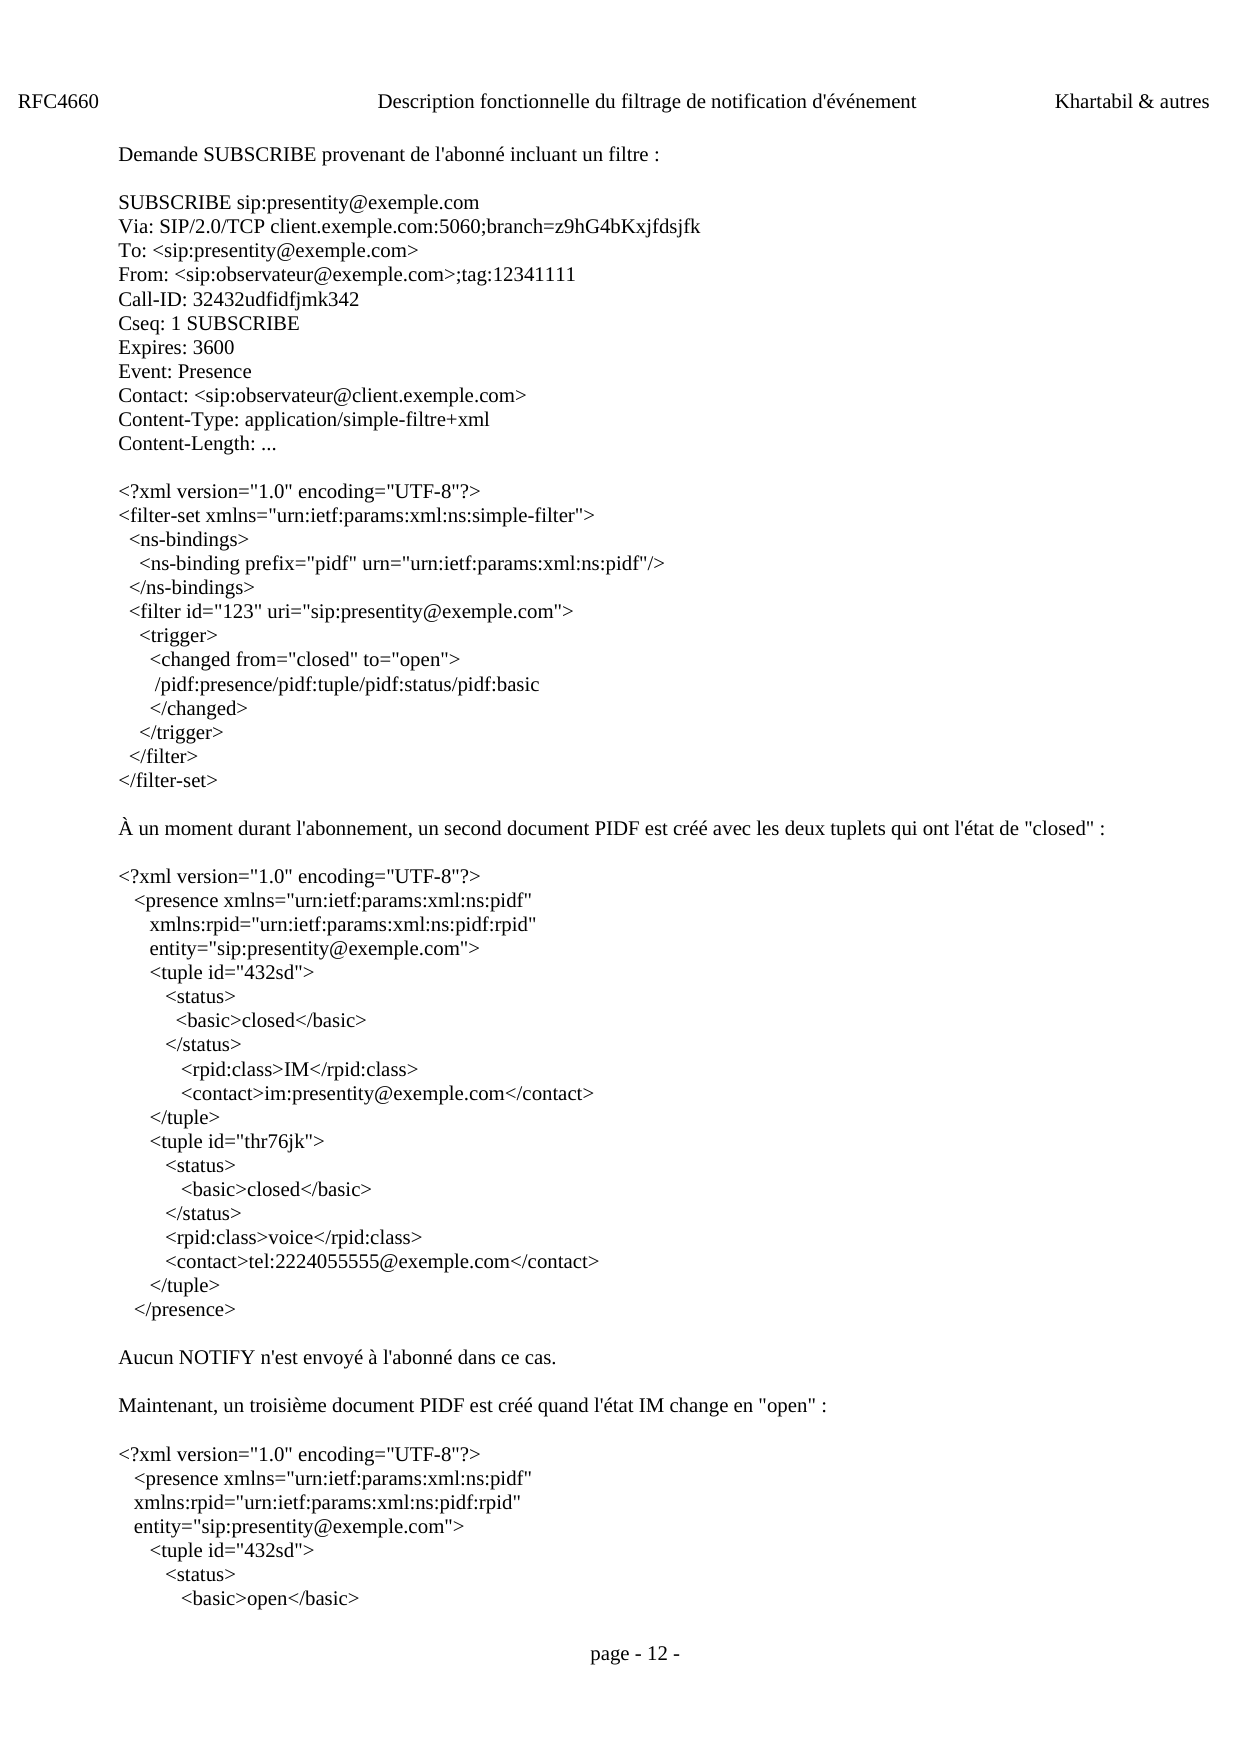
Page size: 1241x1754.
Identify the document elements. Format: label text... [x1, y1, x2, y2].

text </trigger> [118, 719, 1152, 744]
text entity="sip:presentity@exemple.com"> [118, 1514, 1152, 1538]
text Demande SUBSCRIBE provenant de l'abonné incluant un filtre : [118, 142, 1152, 166]
text <status> [118, 1562, 1152, 1586]
text /pidf:presence/pidf:tuple/pidf:status/pidf:basic [118, 671, 1152, 696]
text <?xml version="1.0" encoding="UTF-8"?> [118, 864, 1152, 888]
text <presence xmlns="urn:ietf:params:xml:ns:pidf" [118, 1466, 1152, 1489]
text <rpid:class>IM</rpid:class> [118, 1056, 1152, 1081]
text </filter-set> [118, 768, 1152, 792]
text entity="sip:presentity@exemple.com"> [118, 936, 1152, 960]
text <filter id="123" uri="sip:presentity@exemple.com"> [118, 599, 1152, 623]
text Contact: <sip:observateur@client.exemple.com> [118, 383, 1152, 407]
text <basic>closed</basic> [118, 1177, 1152, 1201]
text <tuple id="432sd"> [118, 1538, 1152, 1562]
text Via: SIP/2.0/TCP client.exemple.com:5060;branch=z9hG4bKxjfdsjfk [118, 214, 1152, 238]
text <basic>open</basic> [118, 1586, 1152, 1610]
text <contact>tel:2224055555@exemple.com</contact> [118, 1249, 1152, 1273]
text Cseq: 1 SUBSCRIBE [118, 311, 1152, 334]
text Maintenant, un troisième document PIDF est créé quand l'état IM change en "open" : [118, 1393, 1152, 1417]
text <ns-binding prefix="pidf" urn="urn:ietf:params:xml:ns:pidf"/> [118, 551, 1152, 575]
text </presence> [118, 1297, 1152, 1321]
text <?xml version="1.0" encoding="UTF-8"?> [118, 479, 1152, 503]
text <status> [118, 984, 1152, 1008]
text </tuple> [118, 1104, 1152, 1129]
text <ns-bindings> [118, 527, 1152, 551]
text </tuple> [118, 1273, 1152, 1297]
text From: <sip:observateur@exemple.com>;tag:12341111 [118, 262, 1152, 286]
text Aucun NOTIFY n'est envoyé à l'abonné dans ce cas. [118, 1345, 1152, 1369]
text Content-Type: application/simple-filtre+xml [118, 407, 1152, 431]
text <?xml version="1.0" encoding="UTF-8"?> [118, 1441, 1152, 1466]
text <presence xmlns="urn:ietf:params:xml:ns:pidf" [118, 888, 1152, 912]
text <basic>closed</basic> [118, 1008, 1152, 1032]
text </filter> [118, 744, 1152, 768]
text <trigger> [118, 623, 1152, 647]
text </ns-bindings> [118, 575, 1152, 599]
text <filter-set xmlns="urn:ietf:params:xml:ns:simple-filter"> [118, 503, 1152, 527]
text Content-Length: ... [118, 431, 1152, 455]
text À un moment durant l'abonnement, un second document PIDF est créé avec les deux tuplets qui ont l'état de "closed" : [118, 816, 1152, 840]
text </status> [118, 1201, 1152, 1225]
text Call-ID: 32432udfidfjmk342 [118, 286, 1152, 311]
text <changed from="closed" to="open"> [118, 647, 1152, 671]
text xmlns:rpid="urn:ietf:params:xml:ns:pidf:rpid" [118, 1489, 1152, 1514]
text <contact>im:presentity@exemple.com</contact> [118, 1081, 1152, 1104]
text SUBSCRIBE sip:presentity@exemple.com [118, 190, 1152, 214]
text </status> [118, 1032, 1152, 1056]
text Event: Presence [118, 359, 1152, 383]
text <tuple id="thr76jk"> [118, 1129, 1152, 1153]
text Expires: 3600 [118, 334, 1152, 359]
text xmlns:rpid="urn:ietf:params:xml:ns:pidf:rpid" [118, 912, 1152, 936]
text <rpid:class>voice</rpid:class> [118, 1225, 1152, 1249]
text </changed> [118, 696, 1152, 719]
text <tuple id="432sd"> [118, 960, 1152, 984]
text To: <sip:presentity@exemple.com> [118, 238, 1152, 262]
text <status> [118, 1153, 1152, 1177]
